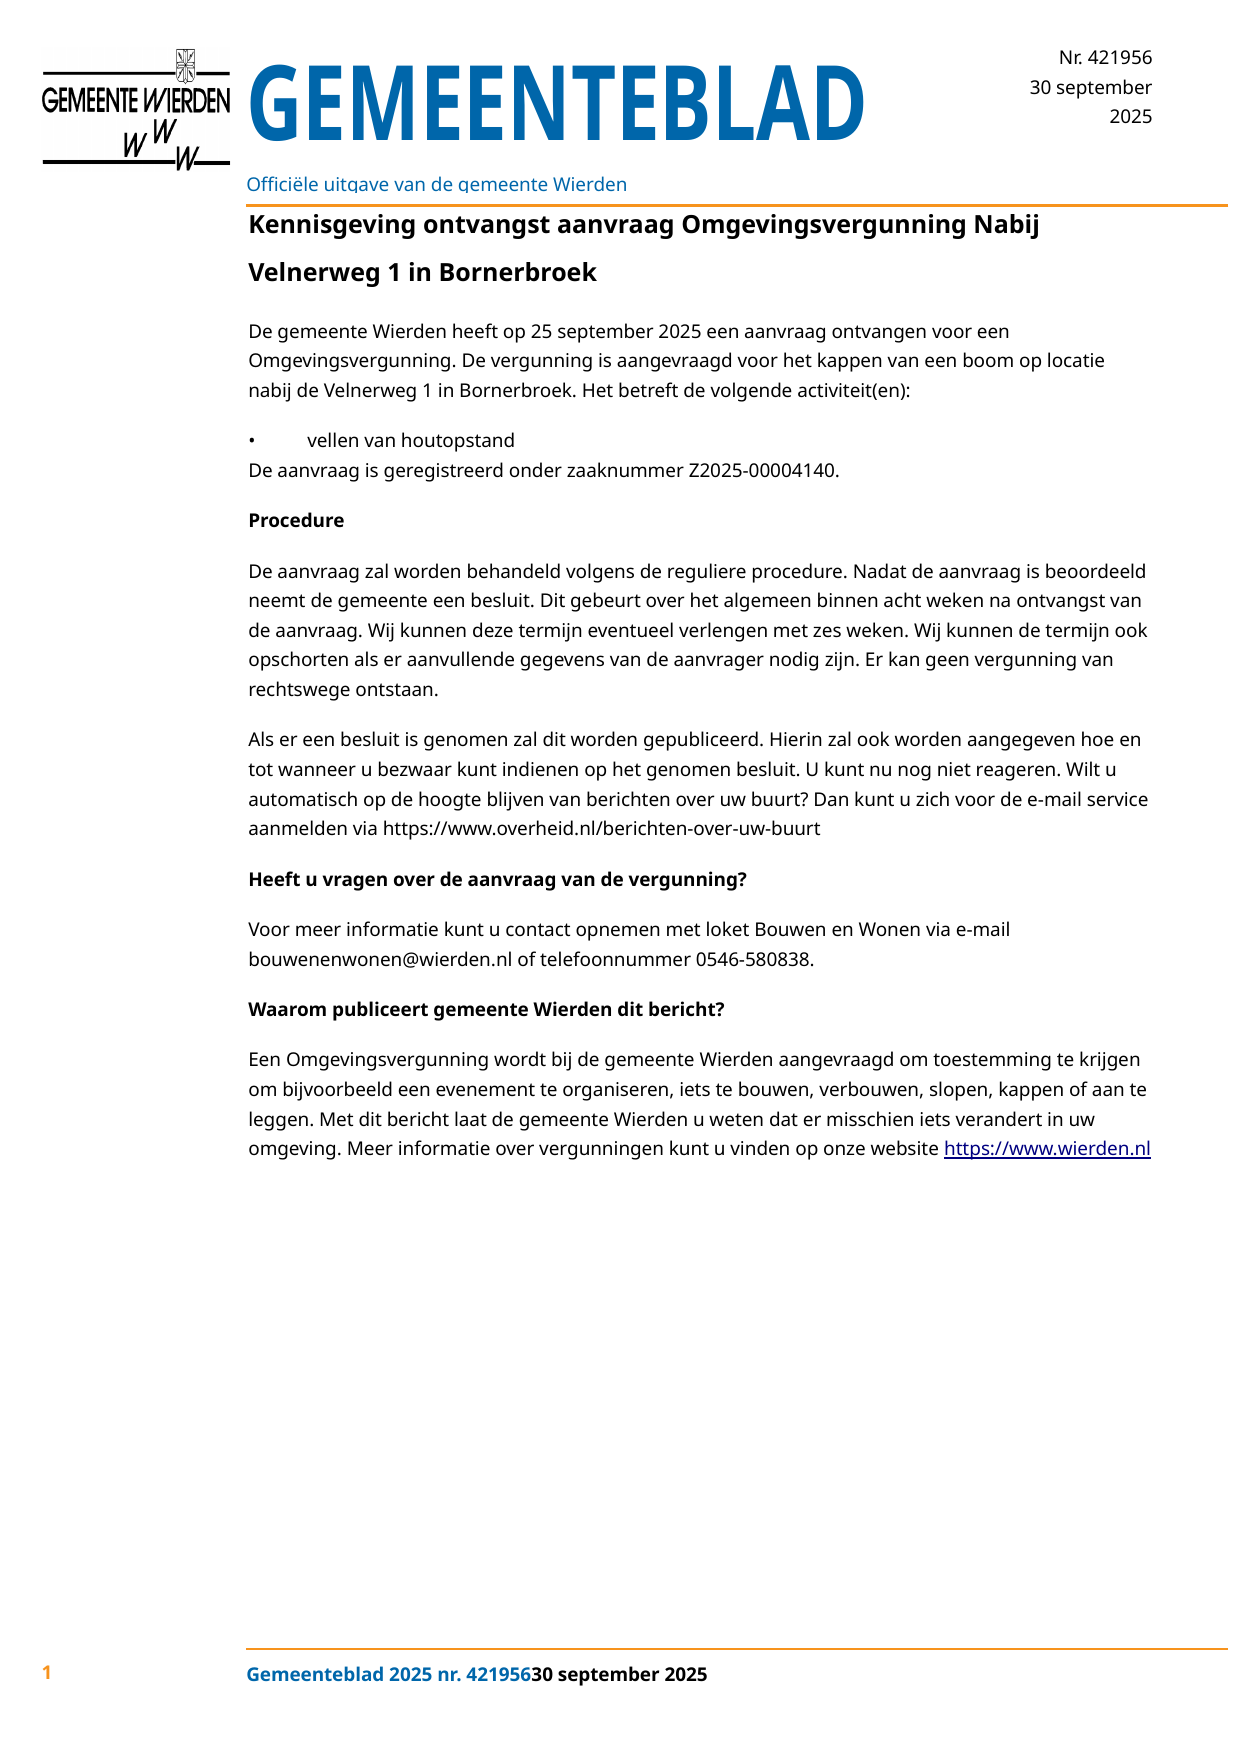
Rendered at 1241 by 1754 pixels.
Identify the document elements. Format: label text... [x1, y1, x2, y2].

text Waarom publiceert gemeente Wierden dit bericht? [248, 996, 1152, 1022]
text Kennisgeving ontvangst aanvraag Omgevingsvergunning Nabij Velnerweg 1 in Bornerbroek [248, 207, 1152, 288]
text Voor meer informatie kunt u contact opnemen met loket Bouwen en Wonen via e-mail bouwenenwonen@wierden.nl of telefoonnummer 0546-580838. [248, 916, 1152, 972]
text Heeft u vragen over de aanvraag van de vergunning? [248, 866, 1152, 892]
text Als er een besluit is genomen zal dit worden gepubliceerd. Hierin zal ook worden aangegeven hoe en tot wanneer u bezwaar kunt indienen op het genomen besluit. U kunt nu nog niet reageren. Wilt u automatisch op de hoogte blijven van berichten over uw buurt? Dan kunt u zich voor de e-mail service aanmelden via https://www.overheid.nl/berichten-over-uw-buurt [248, 727, 1152, 841]
text Een Omgevingsvergunning wordt bij de gemeente Wierden aangevraagd om toestemming te krijgen om bijvoorbeeld een evenement te organiseren, iets te bouwen, verbouwen, slopen, kappen of aan te leggen. Met dit bericht laat de gemeente Wierden u weten dat er misschien iets verandert in uw omgeving. Meer informatie over vergunningen kunt u vinden op onze website https://www.wierden.nl [248, 1047, 1152, 1161]
text De aanvraag is geregistreerd onder zaaknummer Z2025-00004140. [248, 457, 1152, 483]
list vellen van houtopstand [248, 427, 1152, 453]
text Procedure [248, 507, 1152, 533]
picture [41, 47, 231, 172]
text De aanvraag zal worden behandeld volgens de reguliere procedure. Nadat de aanvraag is beoordeeld neemt de gemeente een besluit. Dit gebeurt over het algemeen binnen acht weken na ontvangst van de aanvraag. Wij kunnen deze termijn eventueel verlengen met zes weken. Wij kunnen de termijn ook opschorten als er aanvullende gegevens van de aanvrager nodig zijn. Er kan geen vergunning van rechtswege ontstaan. [248, 558, 1152, 702]
text De gemeente Wierden heeft op 25 september 2025 een aanvraag ontvangen voor een Omgevingsvergunning. De vergunning is aangevraagd voor het kappen van een boom op locatie nabij de Velnerweg 1 in Bornerbroek. Het betreft de volgende activiteit(en): [248, 318, 1152, 403]
